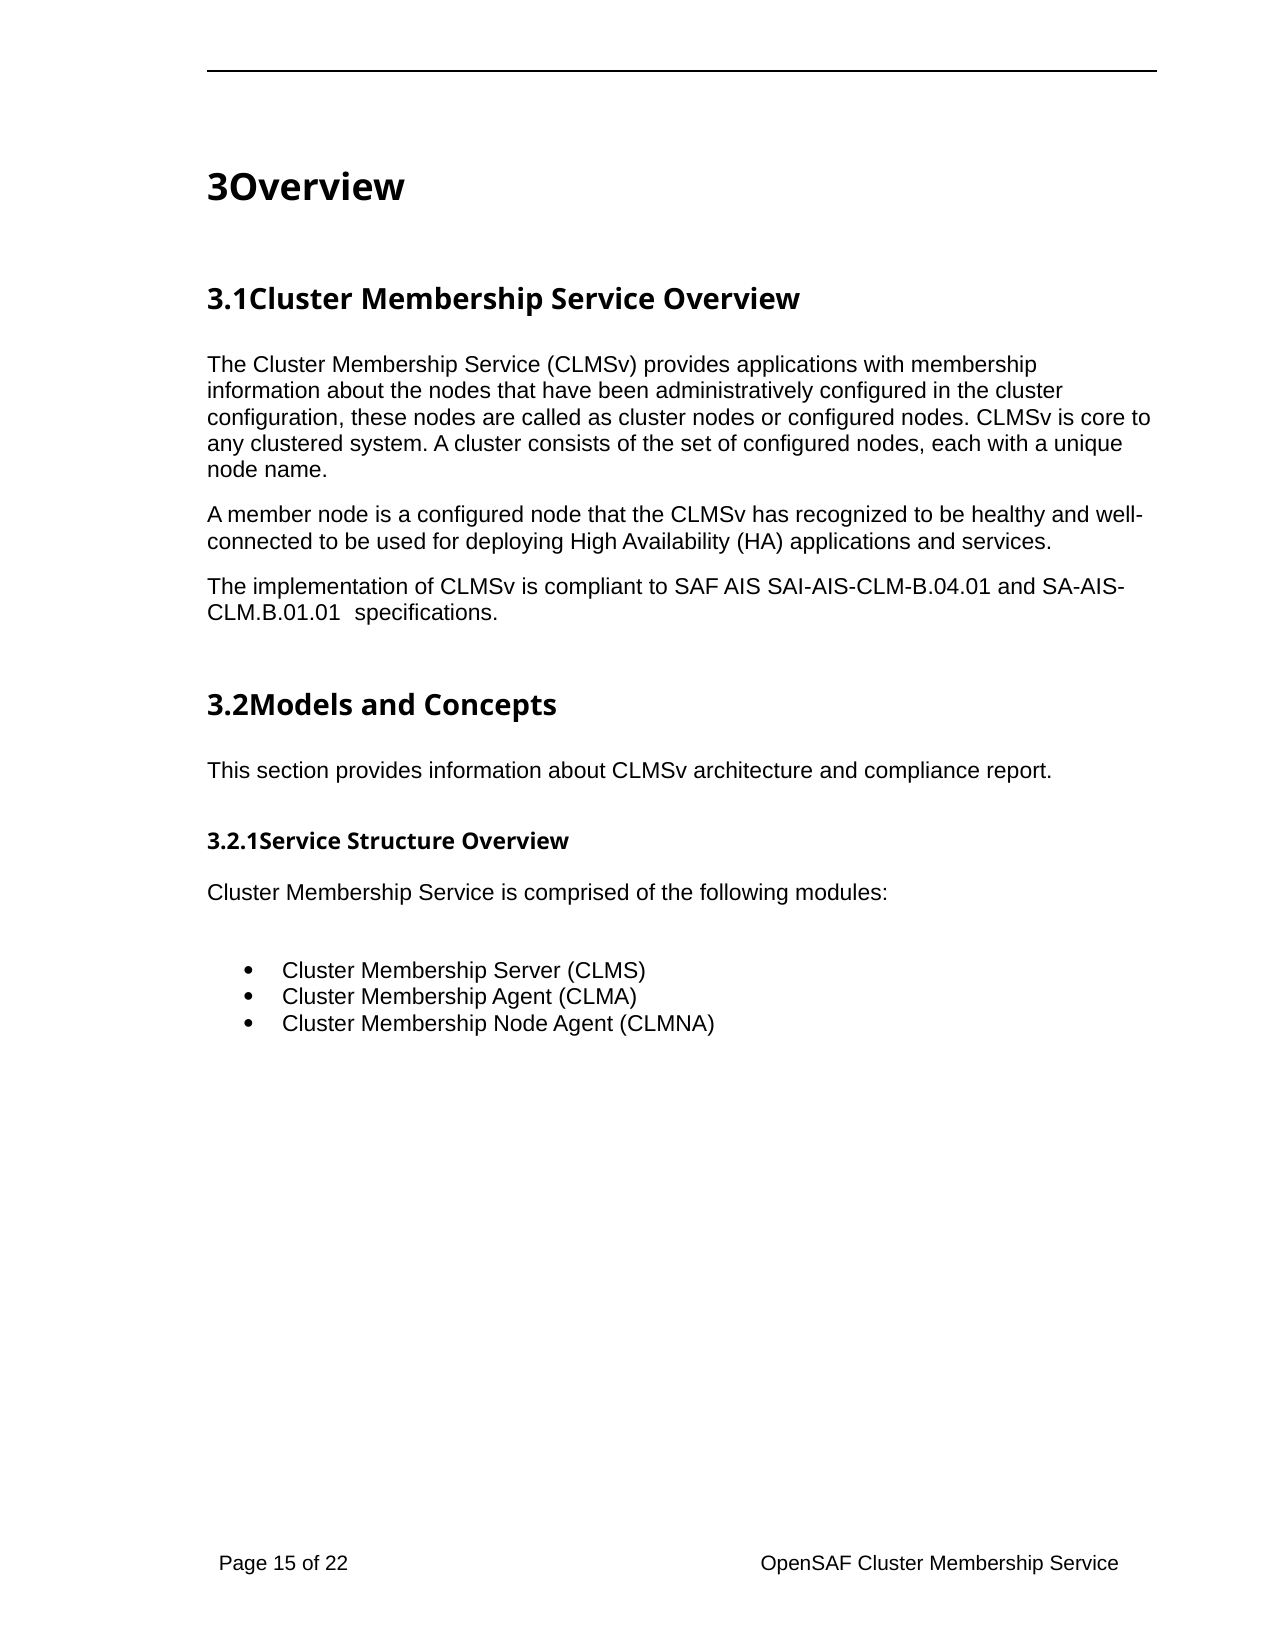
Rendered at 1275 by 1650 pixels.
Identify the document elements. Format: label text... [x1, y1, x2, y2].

text This section provides information about CLMSv architecture and compliance report. [207, 757, 1157, 783]
subtitle Service Structure Overview [207, 825, 1157, 856]
subtitle Models and Concepts [207, 684, 1157, 723]
list Cluster Membership Node Agent (CLMNA) [244, 1009, 1201, 1036]
subtitle Overview [207, 160, 1157, 211]
text Cluster Membership Service is comprised of the following modules: [207, 879, 1157, 905]
text The implementation of CLMSv is compliant to SAF AIS SAI-AIS-CLM-B.04.01 and SA-AIS-CLM.B.01.01 specifications. [207, 573, 1157, 628]
subtitle Cluster Membership Service Overview [207, 278, 1157, 318]
text A member node is a configured node that the CLMSv has recognized to be healthy and well-connected to be used for deploying High Availability (HA) applications and services. [207, 501, 1157, 554]
list Cluster Membership Agent (CLMA) [244, 983, 1201, 1009]
list Cluster Membership Server (CLMS) [244, 957, 1201, 983]
text The Cluster Membership Service (CLMSv) provides applications with membership information about the nodes that have been administratively configured in the cluster configuration, these nodes are called as cluster nodes or configured nodes. CLMSv is core to any clustered system. A cluster consists of the set of configured nodes, each with a unique node name. [207, 351, 1157, 483]
